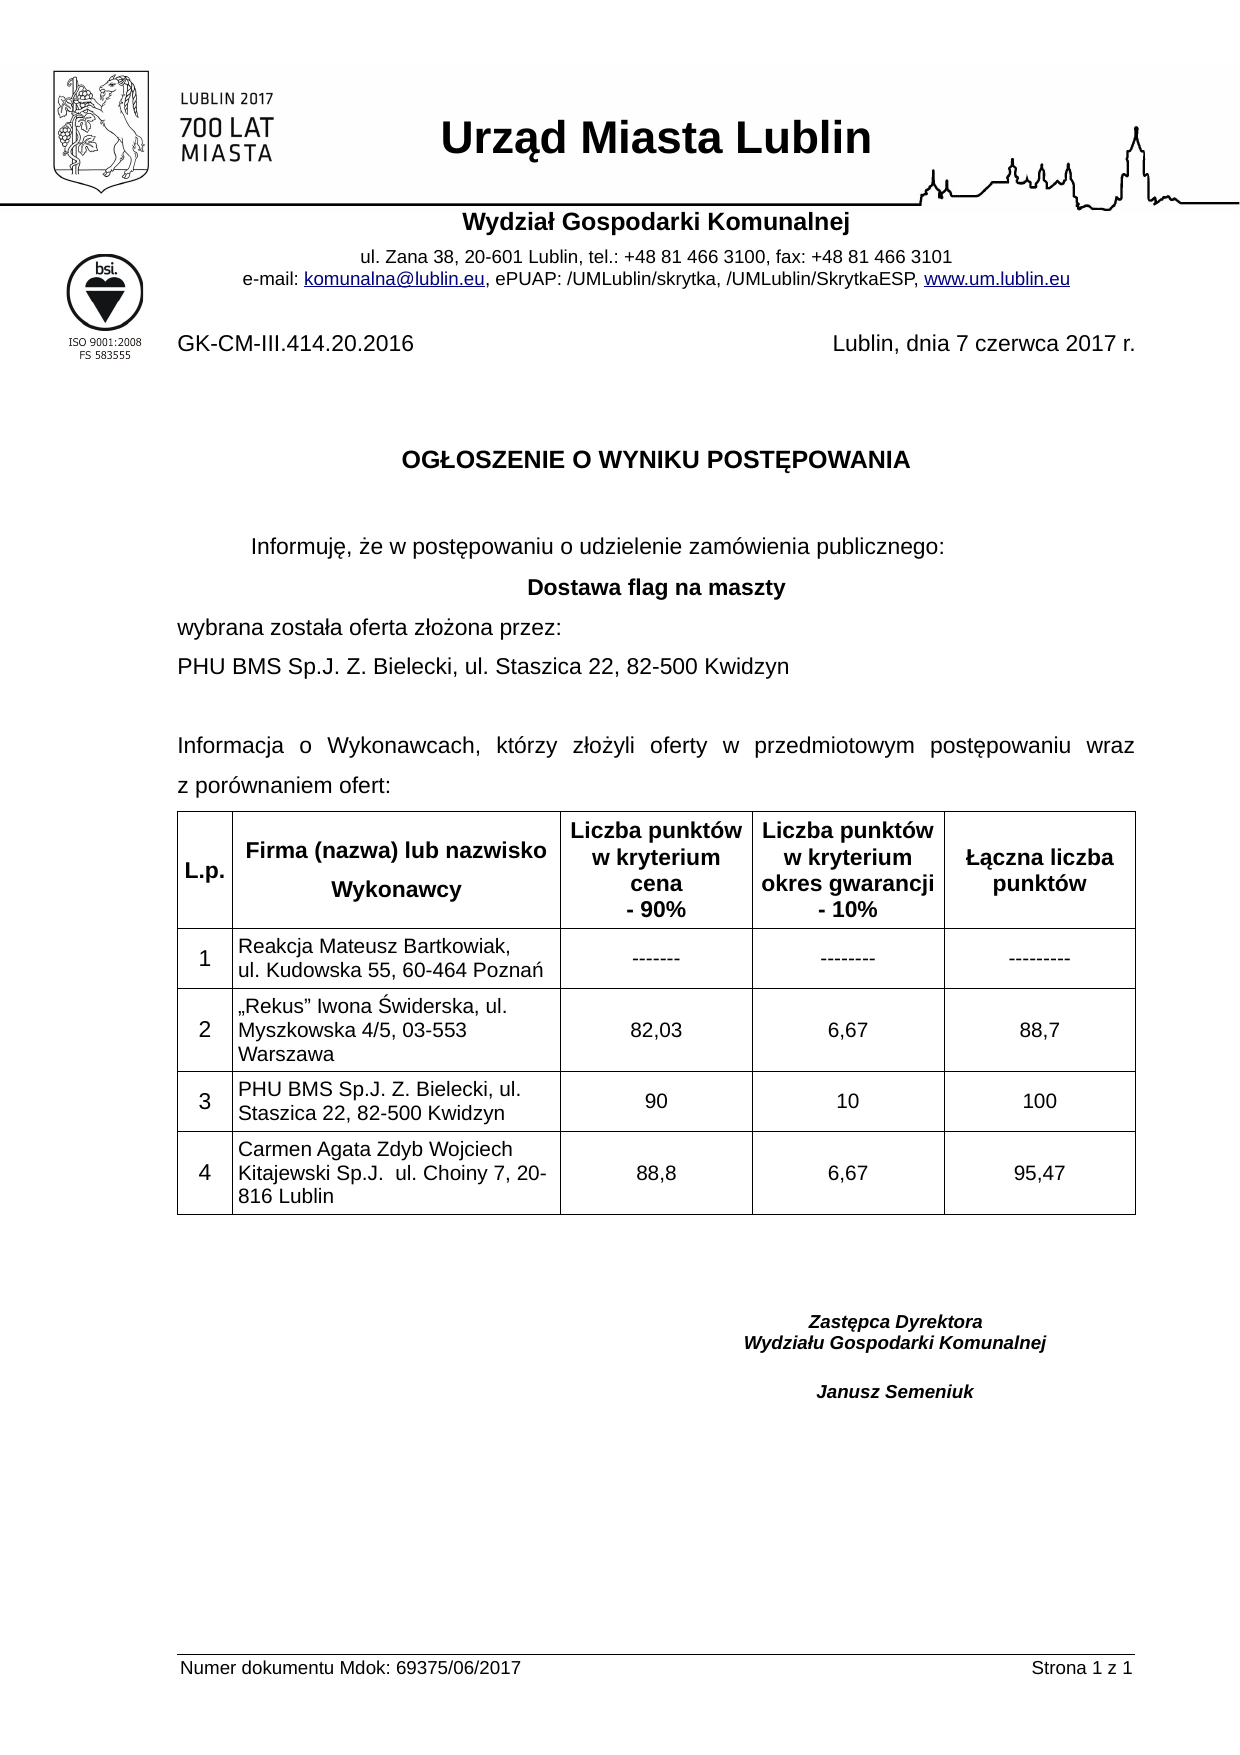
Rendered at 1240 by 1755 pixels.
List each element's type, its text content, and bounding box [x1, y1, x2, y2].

table_header Liczba punktów w kryterium cena - 90% [561, 812, 752, 928]
table_cell Carmen Agata Zdyb Wojciech Kitajewski Sp.J. ul. Choiny 7, 20-816 Lublin [233, 1132, 560, 1214]
text Zastępca Dyrektora Wydziału Gospodarki Komunalnej [656, 1311, 1135, 1354]
table_cell 95,47 [945, 1132, 1135, 1214]
text PHU BMS Sp.J. Z. Bielecki, ul. Staszica 22, 82-500 Kwidzyn [177, 653, 1135, 680]
text Informuję, że w postępowaniu o udzielenie zamówienia publicznego: [177, 531, 1135, 560]
table_cell PHU BMS Sp.J. Z. Bielecki, ul. Staszica 22, 82-500 Kwidzyn [233, 1072, 560, 1131]
table_cell „Rekus” Iwona Świderska, ul. Myszkowska 4/5, 03-553 Warszawa [233, 989, 560, 1071]
table_header Firma (nazwa) lub nazwisko Wykonawcy [233, 812, 560, 928]
table_header Liczba punktów w kryterium okres gwarancji - 10% [753, 812, 944, 928]
table_cell 6,67 [753, 989, 944, 1071]
text Janusz Semeniuk [656, 1380, 1135, 1402]
table_cell ------- [561, 929, 752, 988]
text Informacja o Wykonawcach, którzy złożyli oferty w przedmiotowym postępowaniu wraz z porównaniem ofert: [177, 732, 1135, 798]
text OGŁOSZENIE O WYNIKU POSTĘPOWANIA [177, 445, 1135, 474]
table_cell Reakcja Mateusz Bartkowiak, ul. Kudowska 55, 60-464 Poznań [233, 929, 560, 988]
text wybrana została oferta złożona przez: [177, 614, 1135, 640]
table_cell 2 [178, 989, 232, 1071]
table_cell 88,7 [945, 989, 1135, 1071]
table_cell 10 [753, 1072, 944, 1131]
table_cell --------- [945, 929, 1135, 988]
table_header L.p. [178, 812, 232, 928]
table_cell 100 [945, 1072, 1135, 1131]
table_cell 4 [178, 1132, 232, 1214]
table_cell 1 [178, 929, 232, 988]
table_cell 3 [178, 1072, 232, 1131]
table_cell -------- [753, 929, 944, 988]
table_cell 88,8 [561, 1132, 752, 1214]
picture [66, 254, 144, 359]
picture [0, 66, 1240, 213]
table_cell 90 [561, 1072, 752, 1131]
table_cell 6,67 [753, 1132, 944, 1214]
table_cell 82,03 [561, 989, 752, 1071]
table_header Łączna liczba punktów [945, 812, 1135, 928]
text Dostawa flag na maszty [177, 574, 1135, 601]
